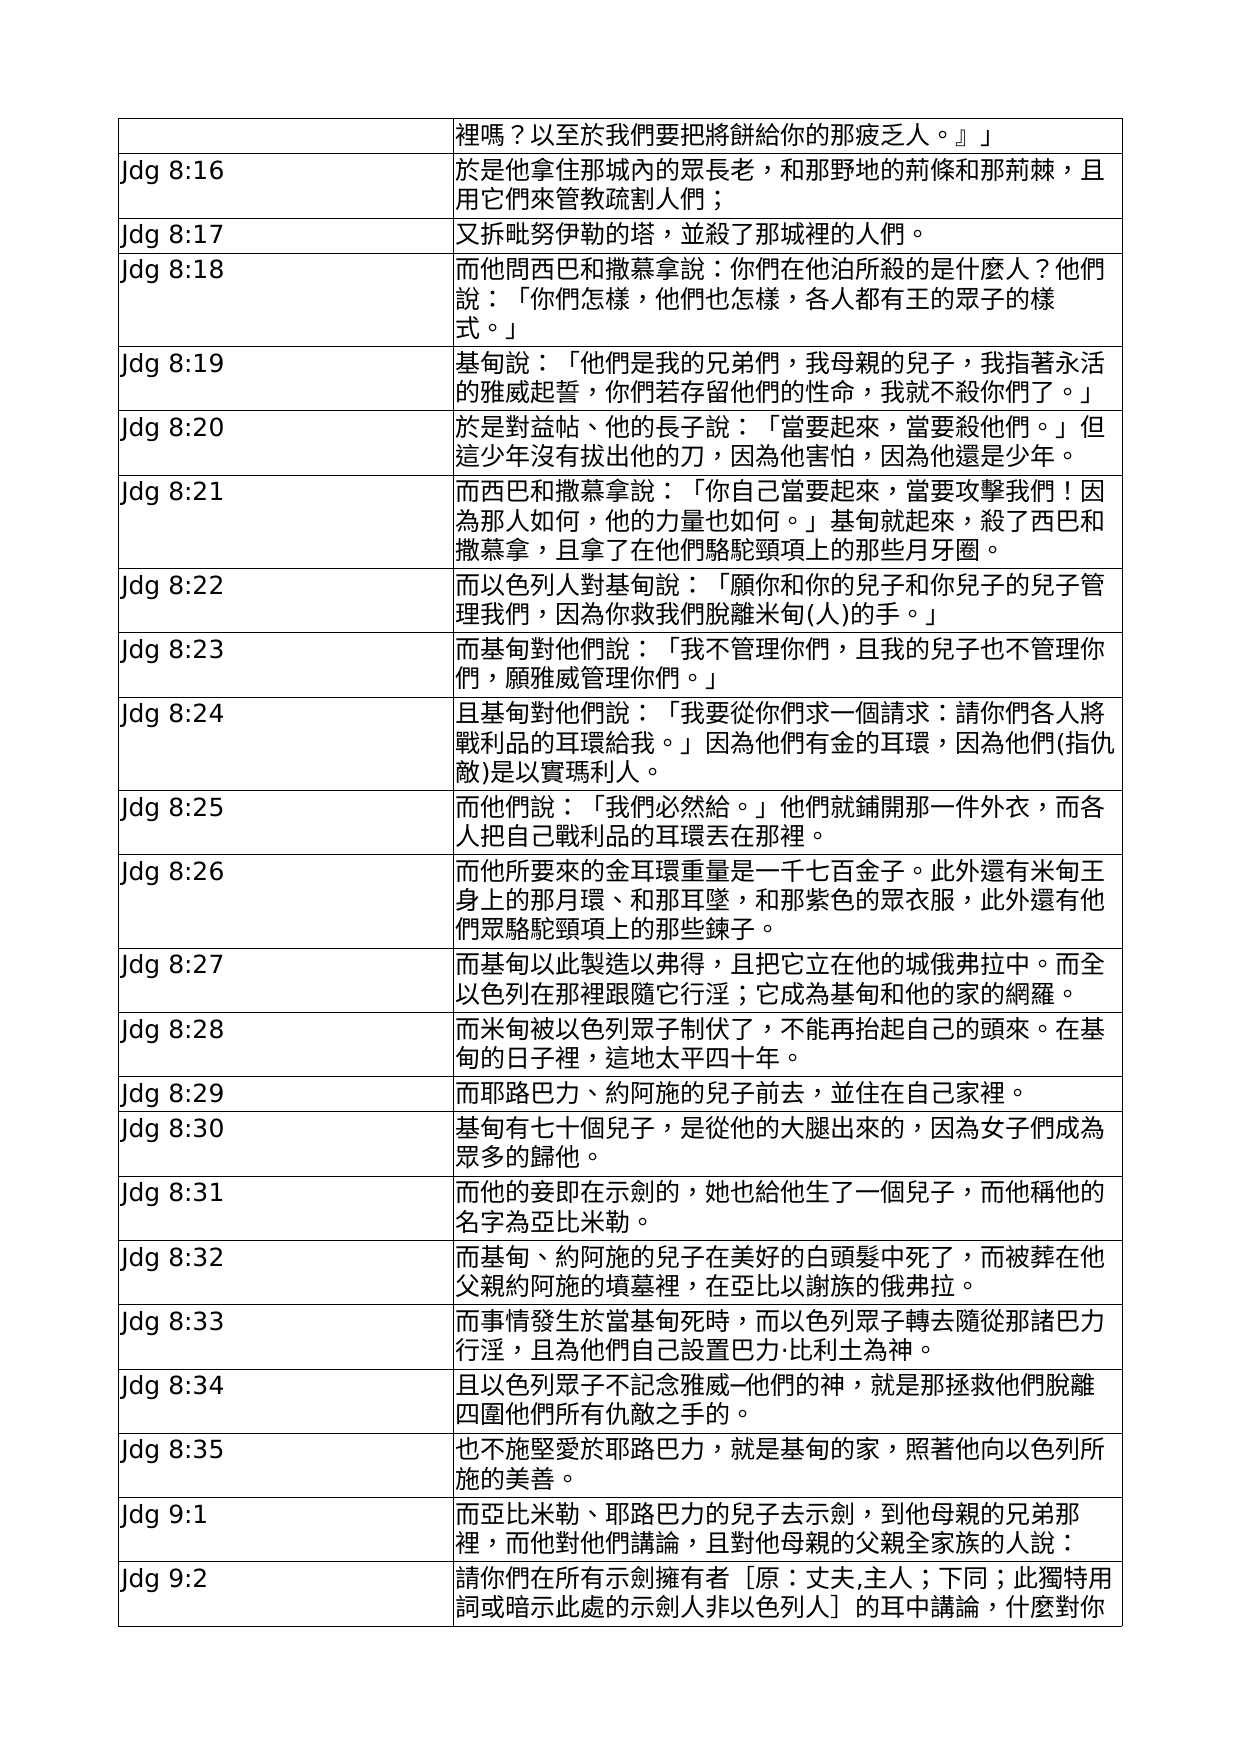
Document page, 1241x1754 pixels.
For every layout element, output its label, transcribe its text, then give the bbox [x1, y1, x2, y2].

table_cell 而耶路巴力、約阿施的兒子前去，並住在自己家裡。 [454, 1077, 1122, 1111]
table_cell Jdg 8:24 [119, 698, 453, 790]
table_cell 而他問西巴和撒慕拿說：你們在他泊所殺的是什麼人？他們說：「你們怎樣，他們也怎樣，各人都有王的眾子的樣式。」 [454, 254, 1122, 346]
table_cell Jdg 8:32 [119, 1241, 453, 1304]
table_cell 裡嗎？以至於我們要把將餅給你的那疲乏人。』」 [454, 119, 1122, 153]
table_cell 也不施堅愛於耶路巴力，就是基甸的家，照著他向以色列所施的美善。 [454, 1434, 1122, 1497]
table_cell 而基甸對他們說：「我不管理你們，且我的兒子也不管理你們，願雅威管理你們。」 [454, 633, 1122, 697]
table_cell 而米甸被以色列眾子制伏了，不能再抬起自己的頭來。在基甸的日子裡，這地太平四十年。 [454, 1013, 1122, 1076]
table_cell 而以色列人對基甸說：「願你和你的兒子和你兒子的兒子管理我們，因為你救我們脫離米甸(人)的手。」 [454, 569, 1122, 632]
table_cell 且基甸對他們說：「我要從你們求一個請求：請你們各人將戰利品的耳環給我。」因為他們有金的耳環，因為他們(指仇敵)是以實瑪利人。 [454, 698, 1122, 790]
table_cell [119, 119, 453, 153]
table_cell 又拆毗努伊勒的塔，並殺了那城裡的人們。 [454, 219, 1122, 253]
table_cell Jdg 8:35 [119, 1434, 453, 1497]
table_cell Jdg 8:30 [119, 1112, 453, 1176]
table_cell 而基甸以此製造以弗得，且把它立在他的城俄弗拉中。而全以色列在那裡跟隨它行淫；它成為基甸和他的家的網羅。 [454, 949, 1122, 1012]
table_cell Jdg 8:33 [119, 1305, 453, 1368]
table_cell 請你們在所有示劍擁有者［原：丈夫,主人；下同；此獨特用詞或暗示此處的示劍人非以色列人］的耳中講論，什麼對你 [454, 1562, 1122, 1626]
table_cell Jdg 8:29 [119, 1077, 453, 1111]
table_cell Jdg 8:22 [119, 569, 453, 632]
table_cell 而他的妾即在示劍的，她也給他生了一個兒子，而他稱他的名字為亞比米勒。 [454, 1177, 1122, 1240]
table_cell Jdg 8:25 [119, 791, 453, 854]
table_cell Jdg 8:18 [119, 254, 453, 346]
table_cell 基甸有七十個兒子，是從他的大腿出來的，因為女子們成為眾多的歸他。 [454, 1112, 1122, 1176]
table_cell Jdg 8:31 [119, 1177, 453, 1240]
table_cell 而他所要來的金耳環重量是一千七百金子。此外還有米甸王身上的那月環、和那耳墜，和那紫色的眾衣服，此外還有他們眾駱駝頸項上的那些鍊子。 [454, 855, 1122, 948]
table_cell 而基甸、約阿施的兒子在美好的白頭髮中死了，而被葬在他父親約阿施的墳墓裡，在亞比以謝族的俄弗拉。 [454, 1241, 1122, 1304]
table_cell Jdg 8:23 [119, 633, 453, 697]
table_cell Jdg 8:34 [119, 1370, 453, 1433]
table_cell Jdg 8:16 [119, 154, 453, 217]
table_cell 於是對益帖、他的長子說：「當要起來，當要殺他們。」但這少年沒有拔出他的刀，因為他害怕，因為他還是少年。 [454, 411, 1122, 474]
table_cell 於是他拿住那城內的眾長老，和那野地的荊條和那荊棘，且用它們來管教疏割人們； [454, 154, 1122, 217]
table_cell Jdg 8:21 [119, 476, 453, 568]
table_cell 而事情發生於當基甸死時，而以色列眾子轉去隨從那諸巴力行淫，且為他們自己設置巴力·比利土為神。 [454, 1305, 1122, 1368]
table_cell Jdg 9:2 [119, 1562, 453, 1626]
table_cell Jdg 9:1 [119, 1498, 453, 1561]
table_cell Jdg 8:17 [119, 219, 453, 253]
table_cell Jdg 8:19 [119, 347, 453, 410]
table_cell 而他們說：「我們必然給。」他們就鋪開那一件外衣，而各人把自己戰利品的耳環丟在那裡。 [454, 791, 1122, 854]
table_cell 而西巴和撒慕拿說：「你自己當要起來，當要攻擊我們！因為那人如何，他的力量也如何。」基甸就起來，殺了西巴和撒慕拿，且拿了在他們駱駝頸項上的那些月牙圈。 [454, 476, 1122, 568]
table_cell 基甸說：「他們是我的兄弟們，我母親的兒子，我指著永活的雅威起誓，你們若存留他們的性命，我就不殺你們了。」 [454, 347, 1122, 410]
table_cell Jdg 8:27 [119, 949, 453, 1012]
table_cell 且以色列眾子不記念雅威─他們的神，就是那拯救他們脫離四圍他們所有仇敵之手的。 [454, 1370, 1122, 1433]
table_cell Jdg 8:20 [119, 411, 453, 474]
table_cell Jdg 8:28 [119, 1013, 453, 1076]
table_cell Jdg 8:26 [119, 855, 453, 948]
table_cell 而亞比米勒、耶路巴力的兒子去示劍，到他母親的兄弟那裡，而他對他們講論，且對他母親的父親全家族的人說： [454, 1498, 1122, 1561]
